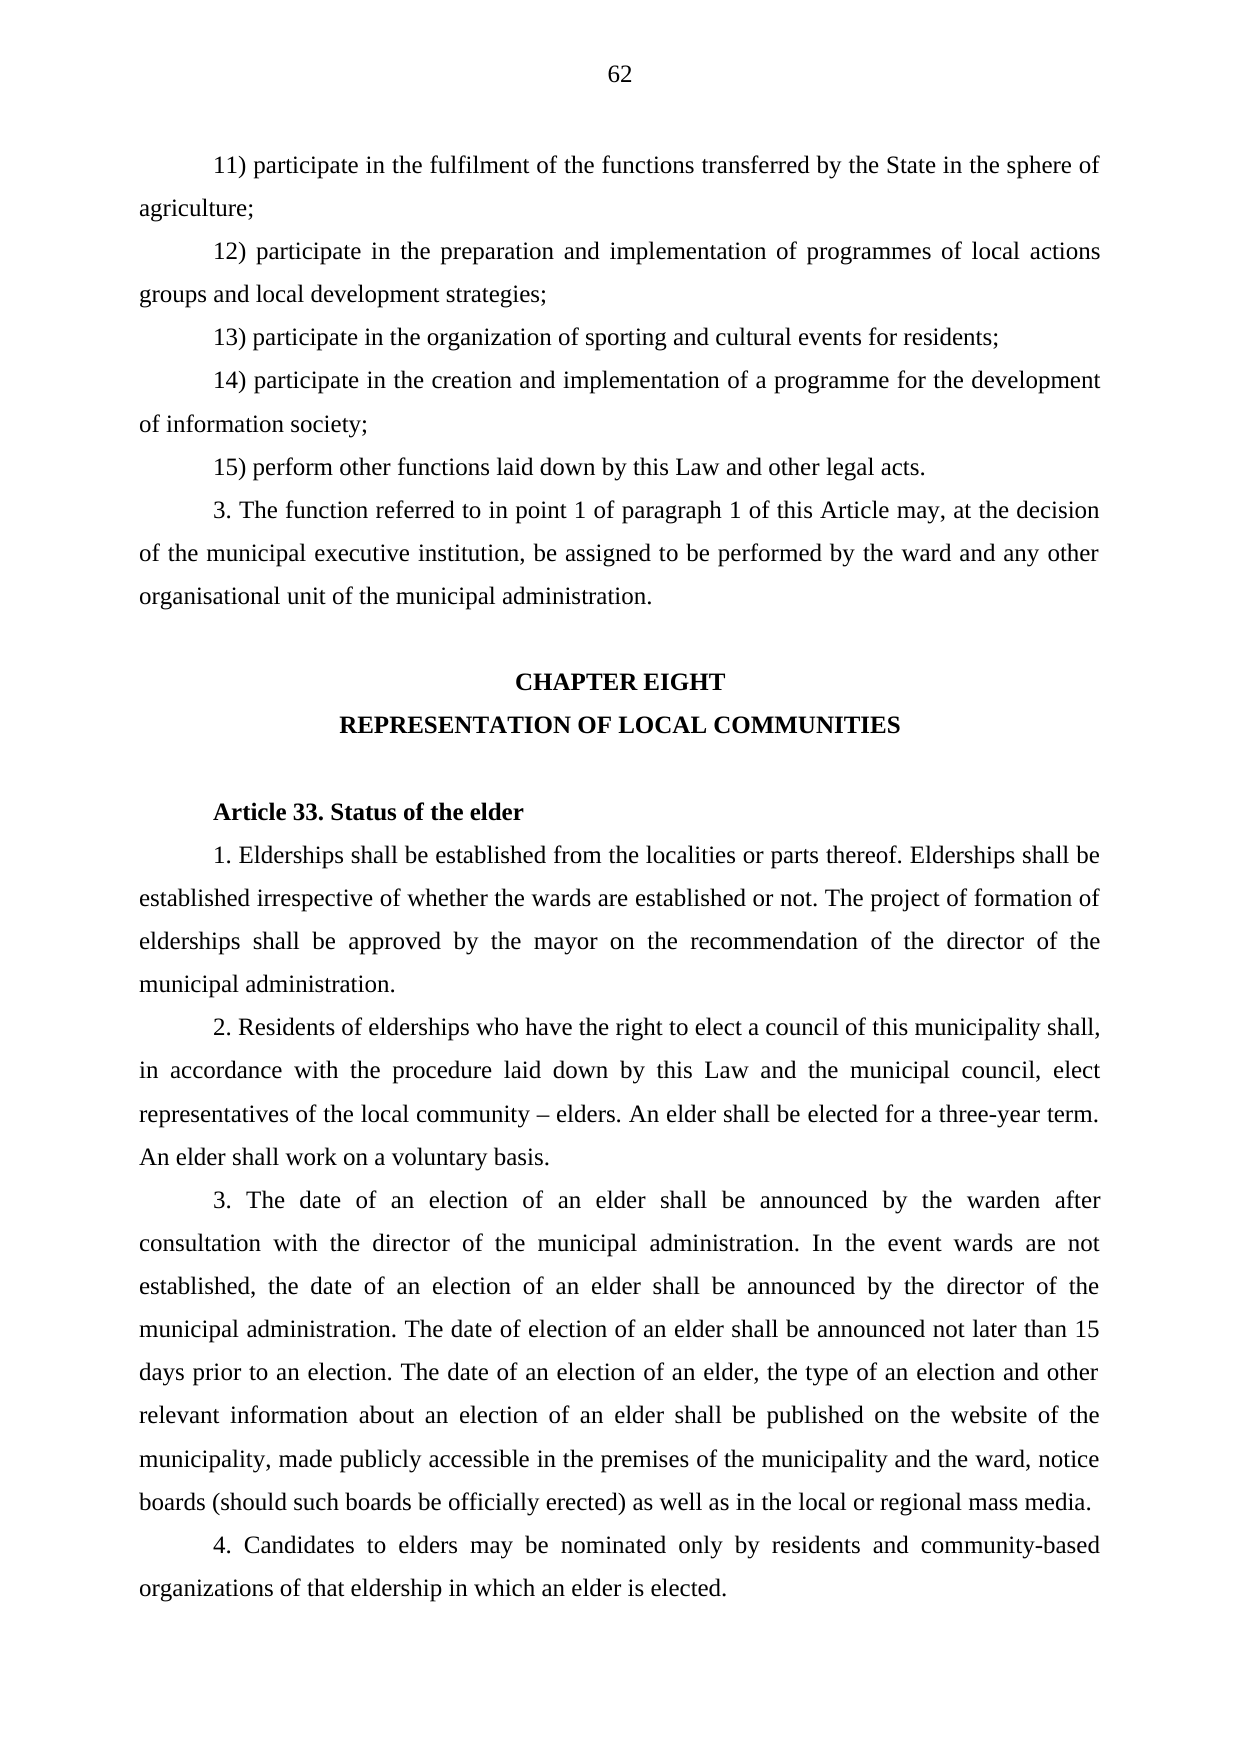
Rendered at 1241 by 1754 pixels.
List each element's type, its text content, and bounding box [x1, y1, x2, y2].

text 4. Candidates to elders may be nominated only by residents and community-based organizations of that eldership in which an elder is elected. [139, 1530, 1101, 1602]
text 13) participate in the organization of sporting and cultural events for residents; [139, 322, 1101, 351]
text 11) participate in the fulfilment of the functions transferred by the State in the sphere of agriculture; [139, 150, 1101, 222]
text 1. Elderships shall be established from the localities or parts thereof. Elderships shall be established irrespective of whether the wards are established or not. The project of formation of elderships shall be approved by the mayor on the recommendation of the director of the municipal administration. [139, 840, 1101, 998]
text 3. The date of an election of an elder shall be announced by the warden after consultation with the director of the municipal administration. In the event wards are not established, the date of an election of an elder shall be announced by the director of the municipal administration. The date of election of an elder shall be announced not later than 15 days prior to an election. The date of an election of an elder, the type of an election and other relevant information about an election of an elder shall be published on the website of the municipality, made publicly accessible in the premises of the municipality and the ward, notice boards (should such boards be officially erected) as well as in the local or regional mass media. [139, 1185, 1101, 1516]
text 12) participate in the preparation and implementation of programmes of local actions groups and local development strategies; [139, 236, 1101, 308]
text 2. Residents of elderships who have the right to elect a council of this municipality shall, in accordance with the procedure laid down by this Law and the municipal council, elect representatives of the local community – elders. An elder shall be elected for a three-year term. An elder shall work on a voluntary basis. [139, 1012, 1101, 1171]
text 15) perform other functions laid down by this Law and other legal acts. [139, 452, 1101, 481]
text 3. The function referred to in point 1 of paragraph 1 of this Article may, at the decision of the municipal executive institution, be assigned to be performed by the ward and any other organisational unit of the municipal administration. [139, 495, 1101, 610]
text CHAPTER EIGHT [139, 667, 1101, 696]
text 14) participate in the creation and implementation of a programme for the development of information society; [139, 366, 1101, 437]
text Article 33. Status of the elder [139, 797, 1101, 826]
text REPRESENTATION OF LOCAL COMMUNITIES [139, 711, 1101, 739]
